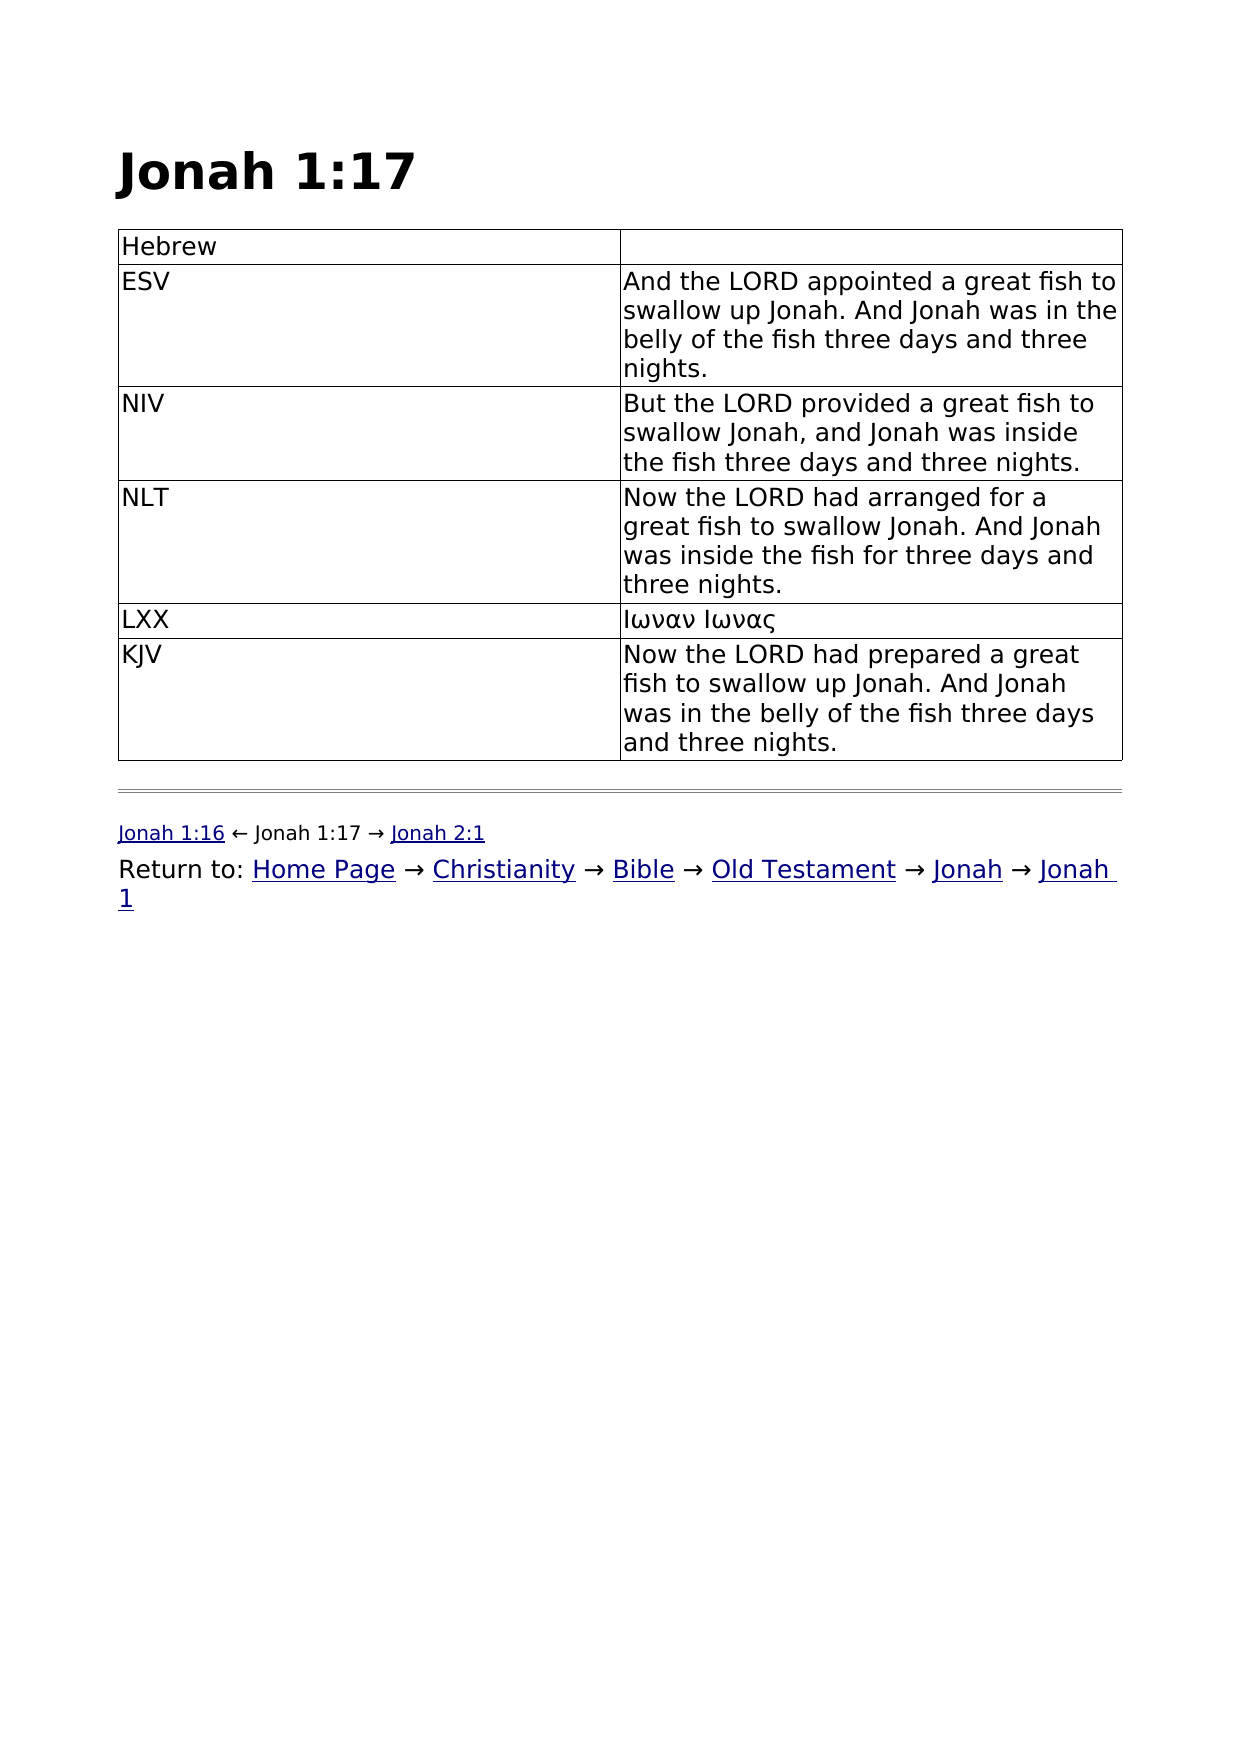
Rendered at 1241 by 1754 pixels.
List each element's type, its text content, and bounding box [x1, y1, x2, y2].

subtitle Jonah 1:17 [118, 143, 1122, 201]
table_header Hebrew [119, 230, 620, 264]
table_cell Now the LORD had arranged for a great fish to swallow Jonah. And Jonah was inside the fish for three days and three nights. [621, 481, 1122, 602]
text Return to: Home Page → Christianity → Bible → Old Testament → Jonah → Jonah 1 [118, 855, 1122, 914]
table_header [621, 230, 1122, 264]
table_cell Now the LORD had prepared a great fish to swallow up Jonah. And Jonah was in the belly of the fish three days and three nights. [621, 639, 1122, 760]
table_cell NLT [119, 481, 620, 602]
table_cell KJV [119, 639, 620, 760]
table_cell And the LORD appointed a great fish to swallow up Jonah. And Jonah was in the belly of the fish three days and three nights. [621, 265, 1122, 386]
text Jonah 1:16 ← Jonah 1:17 → Jonah 2:1 [118, 821, 1122, 855]
table_cell But the LORD provided a great fish to swallow Jonah, and Jonah was inside the fish three days and three nights. [621, 387, 1122, 480]
table_cell ESV [119, 265, 620, 386]
table_cell NIV [119, 387, 620, 480]
table_cell LXX [119, 604, 620, 637]
table_cell Ιωναν Ιωνας [621, 604, 1122, 637]
